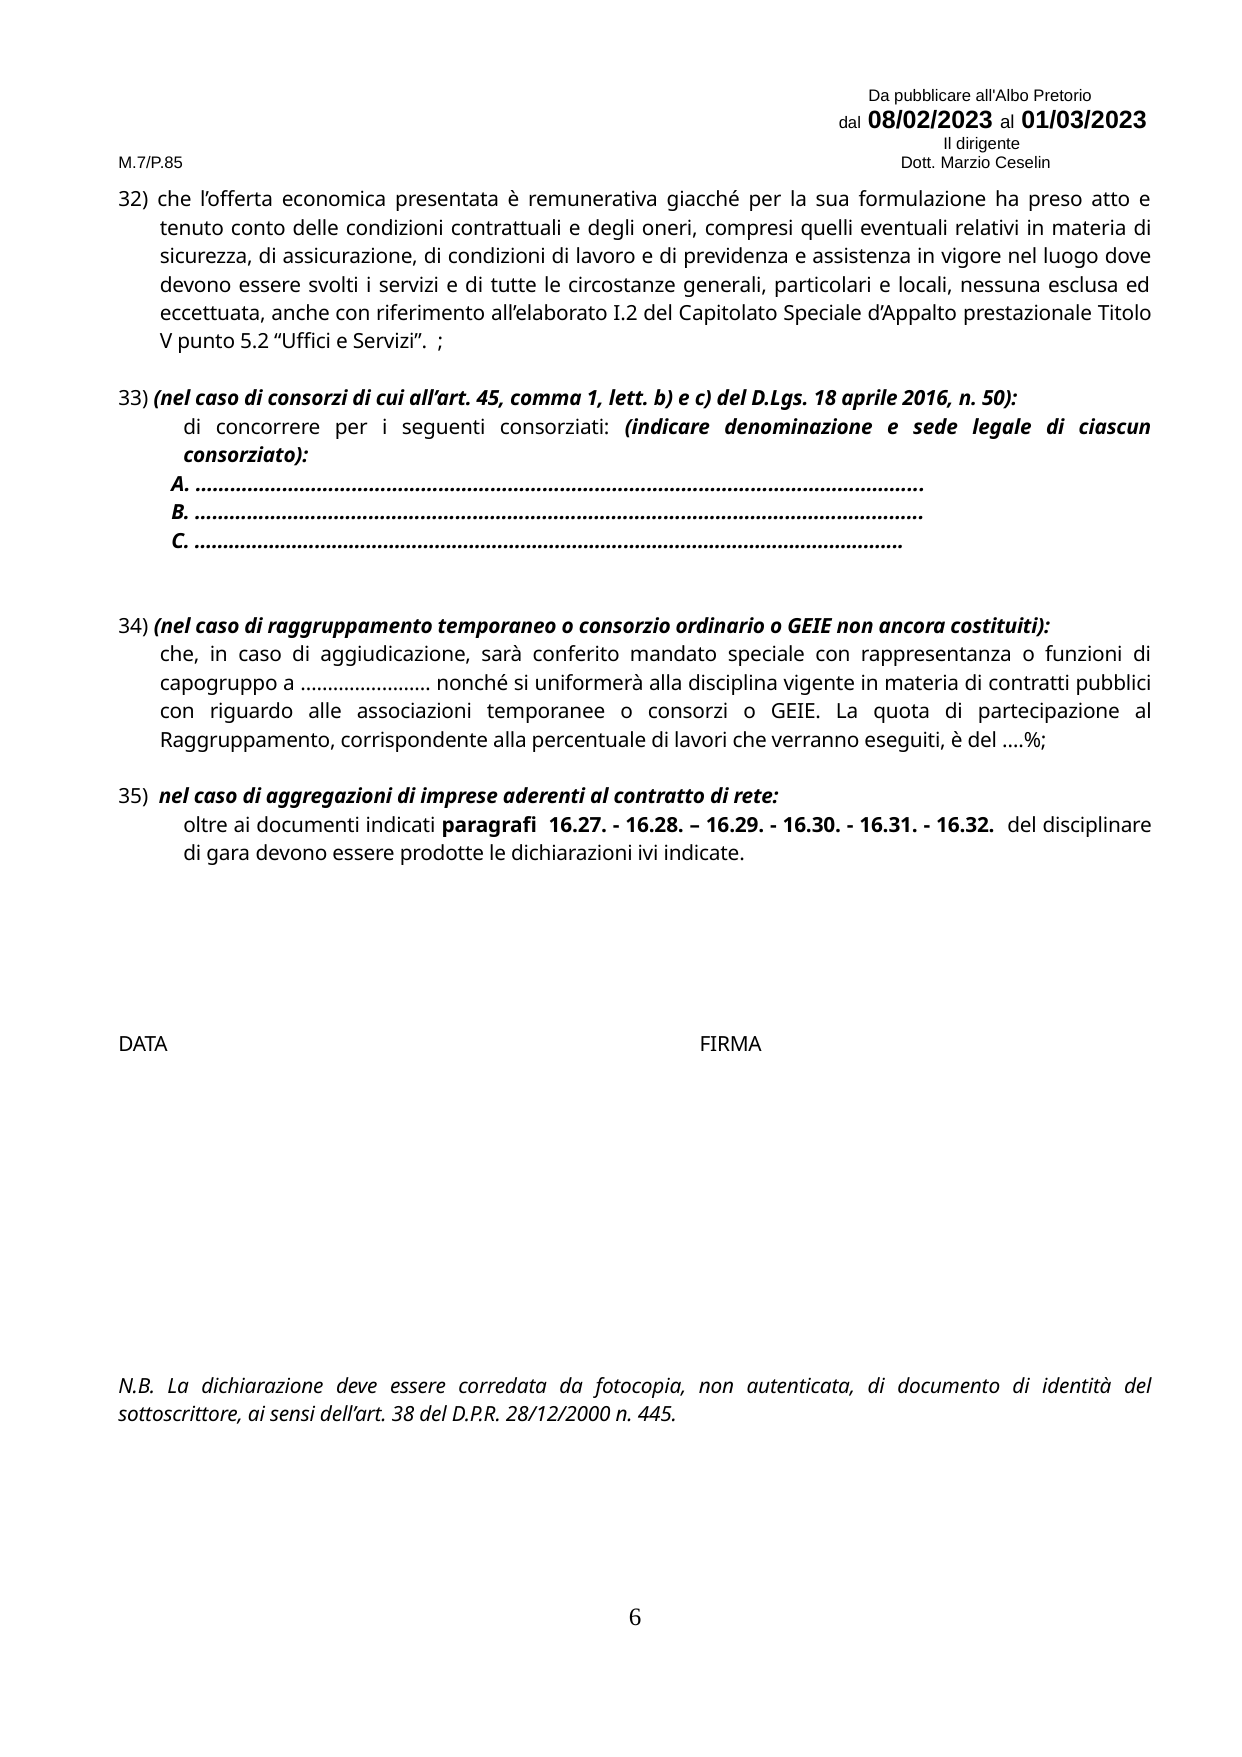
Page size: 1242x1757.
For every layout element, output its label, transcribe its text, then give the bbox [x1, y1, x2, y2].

text che, in caso di aggiudicazione, sarà conferito mandato speciale con rappresentanza o funzioni di capogruppo a …………………… nonché si uniformerà alla disciplina vigente in materia di contratti pubblici con riguardo alle associazioni temporanee o consorzi o GEIE. La quota di partecipazione al Raggruppamento, corrispondente alla percentuale di lavori che verranno eseguiti, è del ….%; [159, 639, 1152, 753]
text di concorrere per i seguenti consorziati: (indicare denominazione e sede legale di ciascun consorziato): [183, 412, 1152, 469]
text C. ………………………………………………………………………………………………………….... [171, 526, 1152, 554]
text 35) nel caso di aggregazioni di imprese aderenti al contratto di rete: [118, 782, 1152, 810]
text DATA FIRMA [118, 1029, 1152, 1058]
text 32) che l’offerta economica presentata è remunerativa giacché per la sua formulazione ha preso atto e tenuto conto delle condizioni contrattuali e degli oneri, compresi quelli eventuali relativi in materia di sicurezza, di assicurazione, di condizioni di lavoro e di previdenza e assistenza in vigore nel luogo dove devono essere svolti i servizi e di tutte le circostanze generali, particolari e locali, nessuna esclusa ed eccettuata, anche con riferimento all’elaborato I.2 del Capitolato Speciale d’Appalto prestazionale Titolo V punto 5.2 “Uffici e Servizi”. ; [118, 184, 1152, 355]
text A. ……………………………………………………………………………………………………………... [171, 469, 1152, 497]
text 34) (nel caso di raggruppamento temporaneo o consorzio ordinario o GEIE non ancora costituiti): [118, 611, 1152, 639]
text oltre ai documenti indicati paragrafi 16.27. - 16.28. – 16.29. - 16.30. - 16.31. - 16.32. del disciplinare di gara devono essere prodotte le dichiarazioni ivi indicate. [183, 810, 1152, 867]
text 33) (nel caso di consorzi di cui all’art. 45, comma 1, lett. b) e c) del D.Lgs. 18 aprile 2016, n. 50): [118, 383, 1152, 412]
text N.B. La dichiarazione deve essere corredata da fotocopia, non autenticata, di documento di identità del sottoscrittore, ai sensi dell’art. 38 del D.P.R. 28/12/2000 n. 445. [118, 1371, 1152, 1428]
text B. ……………………………………………………………………………………………………………... [171, 497, 1152, 526]
